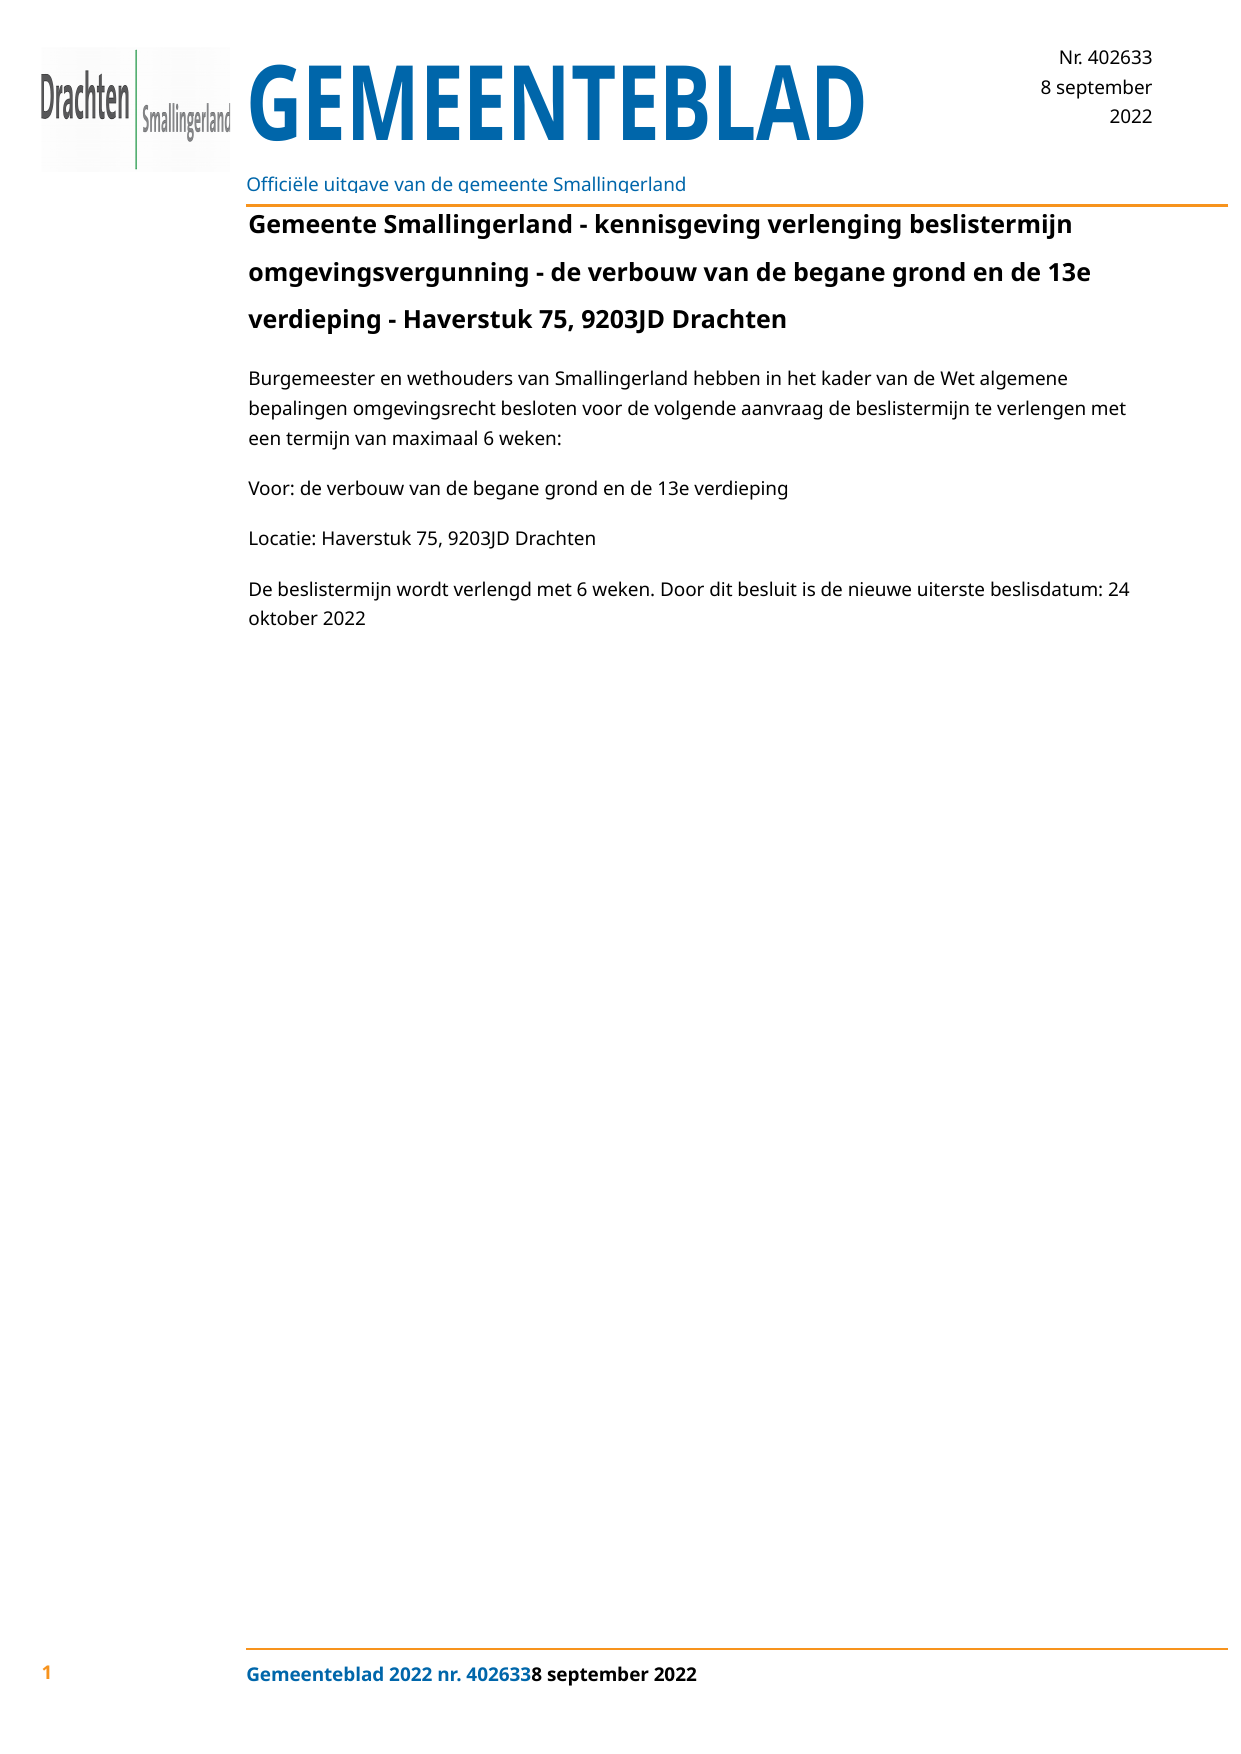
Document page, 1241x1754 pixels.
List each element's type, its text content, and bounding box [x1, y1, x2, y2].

text Gemeente Smallingerland - kennisgeving verlenging beslistermijn omgevingsvergunning - de verbouw van de begane grond en de 13e verdieping - Haverstuk 75, 9203JD Drachten [248, 207, 1152, 336]
picture [41, 47, 231, 172]
text Burgemeester en wethouders van Smallingerland hebben in het kader van de Wet algemene bepalingen omgevingsrecht besloten voor de volgende aanvraag de beslistermijn te verlengen met een termijn van maximaal 6 weken: [248, 366, 1152, 450]
text De beslistermijn wordt verlengd met 6 weken. Door dit besluit is de nieuwe uiterste beslisdatum: 24 oktober 2022 [248, 576, 1152, 631]
text Locatie: Haverstuk 75, 9203JD Drachten [248, 526, 1152, 551]
text Voor: de verbouw van de begane grond en de 13e verdieping [248, 475, 1152, 501]
